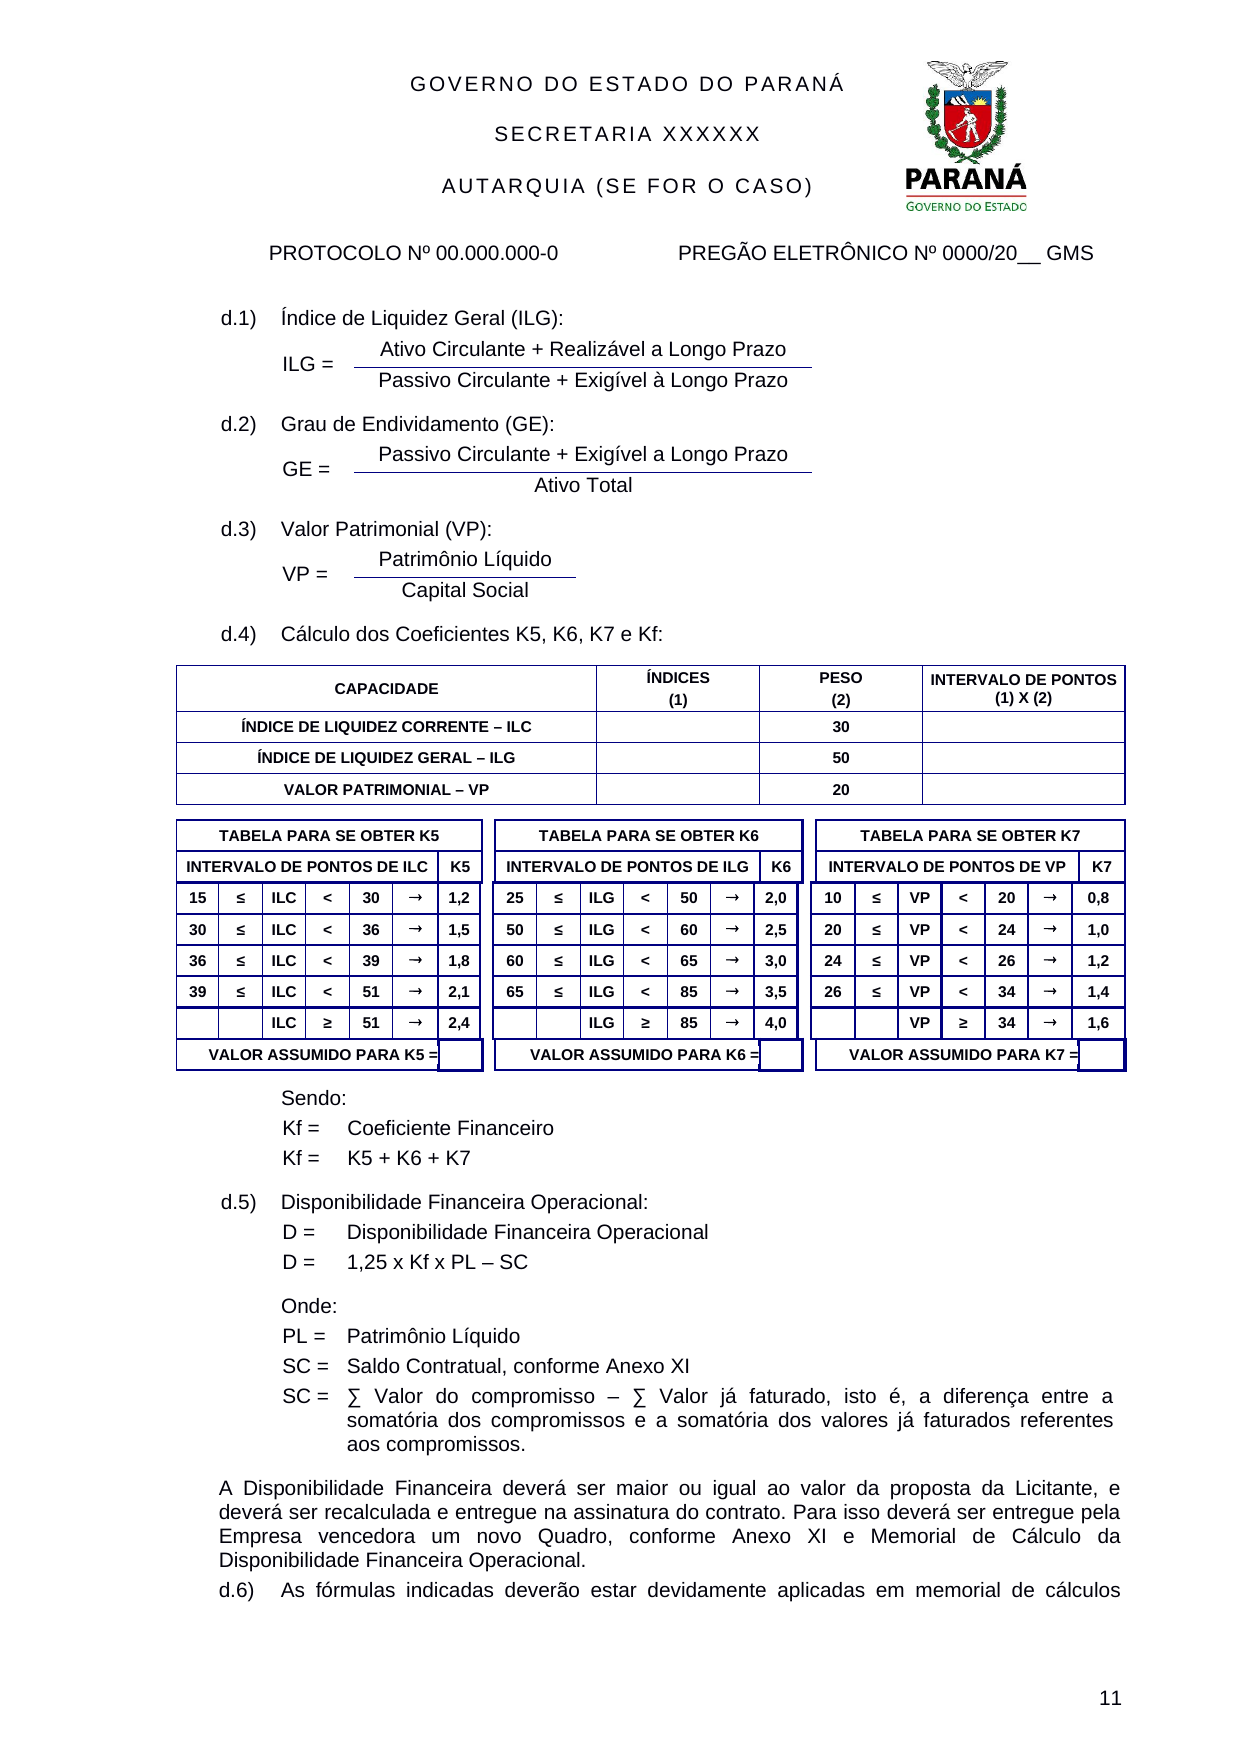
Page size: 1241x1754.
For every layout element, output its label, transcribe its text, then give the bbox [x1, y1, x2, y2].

table_cell 4,0 [755, 1032, 796, 1038]
table_cell  [393, 936, 437, 944]
table_cell 24 [986, 938, 1027, 944]
table_cell [799, 1006, 810, 1011]
table_cell  [1029, 915, 1071, 922]
table_cell [176, 1079, 1125, 1085]
table_cell 51 [350, 1009, 392, 1014]
table_cell [266, 293, 576, 306]
table_cell 24 [812, 946, 854, 951]
list Índice de Liquidez Geral (ILG): [221, 306, 1122, 330]
table_cell [176, 813, 1125, 819]
table_cell 26 [812, 1001, 854, 1006]
table_cell [761, 1064, 801, 1069]
table_cell 10 [812, 884, 854, 889]
table_header Passivo Circulante + Exigível a Longo Prazo [354, 442, 812, 472]
table_cell ILG [581, 907, 623, 913]
table_cell INTERVALO DE PONTOS (1) X (2) [923, 666, 1124, 670]
table_cell TABELA PARA SE OBTER K5 [177, 844, 481, 850]
table_cell [597, 736, 759, 742]
table_cell 1,25 x Kf x PL – SC [339, 1250, 738, 1280]
table_cell 50 [494, 938, 536, 944]
table_cell < [943, 946, 984, 951]
table_header Kf = [266, 1116, 340, 1146]
table_cell 2,4 [439, 1032, 479, 1038]
table_cell ILG [581, 1032, 623, 1038]
table_cell ILG [581, 977, 623, 983]
table_cell [484, 1061, 494, 1069]
table_cell ≤ [856, 907, 897, 913]
table_cell 2,1 [439, 977, 479, 983]
table_cell 20 [812, 915, 854, 920]
table_cell  [1029, 884, 1071, 891]
table_cell VALOR ASSUMIDO PARA K6 = [496, 1040, 758, 1046]
table_cell [1080, 1041, 1123, 1046]
table_cell ILG [581, 1001, 623, 1006]
table_cell < [943, 1001, 984, 1006]
table_cell ≤ [856, 884, 897, 889]
table_cell K5 [439, 852, 481, 858]
table_cell 1,5 [439, 938, 479, 944]
table_cell ≤ [856, 969, 897, 975]
table_cell < [943, 969, 984, 975]
table_cell 30 [350, 907, 392, 913]
table_cell  [1029, 1030, 1071, 1038]
table_cell VP [899, 1032, 940, 1038]
table_cell K6 [761, 852, 801, 858]
table_cell < [943, 938, 984, 944]
table_cell  [393, 915, 437, 922]
table_cell  [393, 1030, 437, 1038]
table_cell 20 [760, 798, 922, 804]
table_cell 34 [986, 1009, 1027, 1014]
table_cell 1,5 [439, 915, 479, 920]
table_cell INTERVALO DE PONTOS DE VP [817, 876, 1078, 881]
table_cell < [943, 884, 984, 889]
table_cell ≤ [856, 1001, 897, 1006]
table_cell [923, 774, 1124, 780]
table_cell  [711, 915, 753, 922]
table_cell  [711, 1009, 753, 1016]
table_header VP = [266, 547, 354, 608]
table_cell ÍNDICE DE LIQUIDEZ GERAL – ILG [177, 767, 596, 773]
table_cell [804, 872, 815, 881]
table_cell 2,1 [439, 1001, 479, 1006]
table_cell  [1029, 977, 1071, 985]
table_cell 60 [668, 938, 710, 944]
table_cell [804, 1038, 815, 1043]
table_cell ILG [581, 938, 623, 944]
table_cell ILG [581, 1009, 623, 1014]
table_cell < [624, 969, 667, 975]
table_cell ILG [581, 884, 623, 889]
table_cell [266, 1280, 738, 1293]
table_cell INTERVALO DE PONTOS DE ILC [177, 852, 437, 858]
table_cell  [711, 905, 753, 913]
table_cell Ativo Total [354, 473, 812, 503]
table_cell  [711, 936, 753, 944]
table_cell 2,5 [755, 938, 796, 944]
table_cell 1,4 [1073, 1001, 1124, 1006]
table_cell 2,0 [755, 907, 796, 913]
table_cell < [306, 884, 349, 889]
list Valor Patrimonial (VP): [221, 516, 1122, 540]
table_cell [799, 1028, 810, 1038]
table_cell ≥ [624, 1032, 667, 1038]
table_cell 1,8 [439, 946, 479, 951]
table_cell ILC [263, 915, 305, 920]
table_cell ≤ [537, 946, 580, 951]
table_cell < [306, 1001, 349, 1006]
table_cell < [306, 977, 349, 983]
table_cell [483, 819, 494, 823]
table_cell ≤ [537, 884, 580, 889]
table_cell [1080, 1064, 1123, 1069]
table_cell 20 [760, 774, 922, 780]
table_cell 1,2 [1073, 969, 1124, 975]
table_cell Kf = [266, 1146, 340, 1176]
table_cell VP [899, 907, 940, 913]
table_cell 85 [668, 977, 710, 983]
table_cell 60 [668, 915, 710, 920]
table_cell 36 [350, 915, 392, 920]
table_cell [266, 503, 812, 516]
table_cell TABELA PARA SE OBTER K5 [177, 821, 481, 826]
table_cell 39 [177, 1001, 218, 1006]
table_cell ≤ [219, 969, 262, 975]
table_cell CAPACIDADE [177, 666, 596, 679]
table_cell [481, 1028, 492, 1038]
table_cell 65 [668, 946, 710, 951]
table_cell 1,6 [1073, 1009, 1124, 1014]
table_cell 51 [350, 1001, 392, 1006]
table_cell VALOR ASSUMIDO PARA K7 = [817, 1040, 1077, 1046]
table_cell K5 [439, 876, 481, 881]
table_cell ÍNDICE DE LIQUIDEZ GERAL – ILG [177, 743, 596, 749]
table_cell  [1029, 999, 1071, 1006]
table_cell < [624, 884, 667, 889]
table_cell ≤ [537, 1001, 580, 1006]
table_cell < [943, 907, 984, 913]
table_cell [177, 1009, 218, 1014]
table_cell ≥ [306, 1009, 349, 1014]
table_cell 15 [177, 884, 218, 889]
table_cell [804, 850, 815, 854]
table_cell  [393, 905, 437, 913]
table_cell ILG [581, 915, 623, 920]
table_cell VP [899, 884, 940, 889]
table_cell  [1029, 1009, 1071, 1016]
table_cell ILG [581, 969, 623, 975]
table_cell [812, 1009, 854, 1014]
table_cell 20 [986, 907, 1027, 913]
table_cell INTERVALO DE PONTOS DE VP [817, 852, 1078, 858]
table_header [176, 659, 1125, 665]
table_cell [266, 608, 576, 622]
table_cell [483, 850, 494, 854]
table_cell 36 [177, 969, 218, 975]
table_cell ILC [263, 977, 305, 983]
table_cell [266, 1176, 576, 1189]
table_cell < [306, 907, 349, 913]
table_cell < [624, 1001, 667, 1006]
table_cell 24 [812, 969, 854, 975]
table_cell < [306, 938, 349, 944]
text Sendo: [281, 1085, 1122, 1109]
table_cell [804, 841, 815, 850]
table_cell [483, 872, 494, 881]
table_cell VP [899, 938, 940, 944]
table_cell ILC [263, 969, 305, 975]
table_cell 3,0 [755, 969, 796, 975]
table_cell ≤ [856, 977, 897, 983]
table_cell VALOR PATRIMONIAL – VP [177, 798, 596, 804]
table_cell VALOR ASSUMIDO PARA K7 = [817, 1064, 1077, 1069]
table_cell 30 [350, 884, 392, 889]
list Disponibilidade Financeira Operacional: [221, 1189, 1122, 1213]
table_header Coeficiente Financeiro [340, 1116, 576, 1146]
table_cell 1,2 [439, 884, 479, 889]
table_cell [481, 1006, 492, 1011]
table_cell [484, 1038, 494, 1043]
table_cell < [624, 907, 667, 913]
table_cell 50 [668, 907, 710, 913]
table_cell 34 [986, 977, 1027, 983]
table_cell  [393, 968, 437, 975]
table_cell INTERVALO DE PONTOS DE ILG [496, 852, 759, 858]
table_cell 39 [350, 946, 392, 951]
table_cell INTERVALO DE PONTOS (1) X (2) [923, 706, 1124, 711]
table_cell 15 [177, 907, 218, 913]
table_header Patrimônio Líquido [339, 1324, 1122, 1354]
table_cell ≤ [537, 969, 580, 975]
table_cell [177, 1032, 218, 1038]
table_cell 34 [986, 1001, 1027, 1006]
table_cell ÍNDICE DE LIQUIDEZ CORRENTE – ILC [177, 736, 596, 742]
text A Disponibilidade Financeira deverá ser maior ou igual ao valor da proposta da Licitante, e deverá ser recalculada e entregue na assinatura do contrato. Para isso deverá ser entregue pela Empresa vencedora um novo Quadro, conforme Anexo XI e Memorial de Cálculo da Disponibilidade Financeira Operacional. [218, 1476, 1122, 1572]
table_cell 39 [350, 969, 392, 975]
table_cell Saldo Contratual, conforme Anexo XI [339, 1354, 1122, 1384]
table_header PL = [266, 1324, 339, 1354]
table_cell 36 [177, 946, 218, 951]
table_cell [923, 712, 1124, 718]
table_cell < [306, 969, 349, 975]
table_cell 1,0 [1073, 938, 1124, 944]
table_cell  [711, 968, 753, 975]
table_cell ≤ [856, 938, 897, 944]
table_cell K5 + K6 + K7 [340, 1146, 576, 1176]
table_cell ≤ [219, 1001, 262, 1006]
table_cell < [943, 915, 984, 920]
table_cell < [943, 977, 984, 983]
table_cell [923, 798, 1124, 804]
table_cell [799, 903, 810, 1006]
table_cell  [393, 1009, 437, 1016]
table_cell 1,8 [439, 969, 479, 975]
table_cell ≥ [624, 1009, 667, 1014]
table_cell [812, 1032, 854, 1038]
table_cell K7 [1080, 852, 1124, 858]
table_cell [219, 1032, 262, 1038]
table_cell VP [899, 946, 940, 951]
table_cell 39 [177, 977, 218, 983]
table_cell [537, 1032, 580, 1038]
table_cell < [624, 938, 667, 944]
table_cell [481, 903, 492, 1006]
table_cell 1,2 [439, 907, 479, 913]
table_cell TABELA PARA SE OBTER K6 [496, 844, 801, 850]
table_cell [804, 1061, 815, 1069]
table_cell INTERVALO DE PONTOS DE ILG [496, 876, 759, 881]
table_cell 3,5 [755, 1001, 796, 1006]
table_cell VP [899, 915, 940, 920]
table_cell ILC [263, 884, 305, 889]
table_cell [856, 1032, 897, 1038]
table_header D = [266, 1220, 339, 1250]
table_header GE = [266, 442, 354, 503]
table_cell ≥ [306, 1032, 349, 1038]
table_cell SC = [266, 1384, 339, 1462]
table_cell 25 [494, 884, 536, 889]
table_cell ≤ [219, 884, 262, 889]
table_cell 2,0 [755, 884, 796, 889]
table_cell [597, 743, 759, 749]
table_cell 85 [668, 1009, 710, 1014]
table_cell ÍNDICE DE LIQUIDEZ CORRENTE – ILC [177, 712, 596, 718]
table_cell 85 [668, 1032, 710, 1038]
table_cell 3,0 [755, 946, 796, 951]
table_cell 24 [986, 915, 1027, 920]
table_cell  [1029, 946, 1071, 953]
table_cell  [711, 1030, 753, 1038]
table_cell VALOR PATRIMONIAL – VP [177, 774, 596, 780]
table_cell 1,2 [1073, 946, 1124, 951]
table_cell 34 [986, 1032, 1027, 1038]
table_cell [923, 743, 1124, 749]
table_cell 50 [760, 767, 922, 773]
table_cell 51 [350, 977, 392, 983]
table_cell  [1029, 968, 1071, 975]
table_cell ≤ [537, 977, 580, 983]
table_cell < [306, 915, 349, 920]
list Cálculo dos Coeficientes K5, K6, K7 e Kf: [221, 622, 1122, 646]
table_cell 0,8 [1073, 884, 1124, 889]
table_cell ≥ [943, 1032, 984, 1038]
table_cell VALOR ASSUMIDO PARA K6 = [496, 1064, 758, 1069]
table_cell K6 [761, 876, 801, 881]
table_cell VALOR ASSUMIDO PARA K5 = [177, 1064, 437, 1069]
table_header ILG = [266, 336, 354, 398]
table_cell 36 [350, 938, 392, 944]
table_cell  [393, 999, 437, 1006]
table_cell [481, 881, 492, 886]
table_header Disponibilidade Financeira Operacional [339, 1220, 738, 1250]
table_cell ≤ [219, 915, 262, 920]
table_cell [219, 1009, 262, 1014]
table_cell INTERVALO DE PONTOS DE ILC [177, 876, 437, 881]
table_cell ILC [263, 1009, 305, 1014]
table_cell VP [899, 1001, 940, 1006]
table_cell 50 [668, 884, 710, 889]
table_cell 65 [668, 969, 710, 975]
table_cell  [711, 999, 753, 1006]
table_cell 2,4 [439, 1009, 479, 1014]
table_cell ILG [581, 946, 623, 951]
table_cell [597, 712, 759, 718]
table_cell [266, 398, 812, 411]
table_cell [761, 1041, 801, 1046]
table_cell [440, 1041, 481, 1046]
table_cell ≤ [537, 915, 580, 920]
table_cell 20 [986, 884, 1027, 889]
table_cell VALOR ASSUMIDO PARA K5 = [177, 1040, 437, 1046]
table_cell CAPACIDADE [177, 697, 596, 711]
table_cell Passivo Circulante + Exigível à Longo Prazo [354, 368, 812, 398]
table_cell TABELA PARA SE OBTER K7 [817, 844, 1124, 850]
table_cell 60 [494, 969, 536, 975]
table_cell < [624, 946, 667, 951]
table_cell  [393, 977, 437, 985]
table_cell 30 [177, 915, 218, 920]
table_cell [494, 1032, 536, 1038]
table_cell 3,5 [755, 977, 796, 983]
table_cell VP [899, 1009, 940, 1014]
table_cell ≤ [219, 938, 262, 944]
table_cell [799, 881, 810, 886]
table_cell 65 [494, 977, 536, 983]
table_cell [597, 767, 759, 773]
table_cell ≤ [856, 915, 897, 920]
table_cell [537, 1009, 580, 1014]
table_cell TABELA PARA SE OBTER K7 [817, 821, 1124, 826]
table_cell 2,5 [755, 915, 796, 920]
table_cell < [624, 977, 667, 983]
table_cell 51 [350, 1032, 392, 1038]
table_cell [923, 767, 1124, 773]
text Onde: [281, 1293, 1122, 1317]
table_cell VP [899, 969, 940, 975]
table_cell ∑ Valor do compromisso – ∑ Valor já faturado, isto é, a diferença entre a somatória dos compromissos e a somatória dos valores já faturados referentes aos compromissos. [339, 1384, 1122, 1462]
table_cell 60 [494, 946, 536, 951]
table_cell Capital Social [354, 578, 576, 608]
table_cell  [711, 977, 753, 985]
table_cell K7 [1080, 876, 1124, 881]
table_cell 1,4 [1073, 977, 1124, 983]
table_cell [597, 774, 759, 780]
table_cell 20 [812, 938, 854, 944]
table_cell ILC [263, 938, 305, 944]
table_cell ≥ [943, 1009, 984, 1014]
table_cell < [306, 946, 349, 951]
table_cell  [393, 884, 437, 891]
table_cell 4,0 [755, 1009, 796, 1014]
table_cell 30 [760, 712, 922, 718]
table_cell  [711, 884, 753, 891]
table_cell ILC [263, 907, 305, 913]
table_header Patrimônio Líquido [354, 547, 576, 577]
table_cell ≤ [219, 907, 262, 913]
table_cell ILC [263, 946, 305, 951]
table_cell 25 [494, 907, 536, 913]
table_cell ILC [263, 1001, 305, 1006]
table_cell  [393, 946, 437, 953]
table_cell 65 [494, 1001, 536, 1006]
table_cell 1,0 [1073, 915, 1124, 920]
table_cell 26 [986, 969, 1027, 975]
list Grau de Endividamento (GE): [221, 411, 1122, 435]
table_cell 85 [668, 1001, 710, 1006]
table_cell ≤ [219, 946, 262, 951]
table_cell 26 [812, 977, 854, 983]
table_cell 50 [760, 743, 922, 749]
table_cell [856, 1009, 897, 1014]
table_cell 1,6 [1073, 1032, 1124, 1038]
table_cell VP [899, 977, 940, 983]
table_cell < [624, 915, 667, 920]
table_cell TABELA PARA SE OBTER K6 [496, 821, 801, 826]
table_cell [483, 841, 494, 850]
table_cell 30 [177, 938, 218, 944]
table_cell ≤ [219, 977, 262, 983]
table_cell [266, 1462, 1122, 1476]
table_cell 50 [494, 915, 536, 920]
list As fórmulas indicadas deverão estar devidamente aplicadas em memorial de cálculos [218, 1578, 1122, 1602]
table_cell 0,8 [1073, 907, 1124, 913]
table_cell SC = [266, 1354, 339, 1384]
table_cell [804, 819, 815, 823]
table_cell D = [266, 1250, 339, 1280]
table_cell 26 [986, 946, 1027, 951]
table_cell  [1029, 936, 1071, 944]
table_cell ILC [263, 1032, 305, 1038]
table_cell  [711, 946, 753, 953]
table_cell ≤ [856, 946, 897, 951]
table_cell 30 [760, 736, 922, 742]
table_cell [494, 1009, 536, 1014]
table_cell  [1029, 905, 1071, 913]
table_cell ≤ [537, 907, 580, 913]
table_cell [923, 736, 1124, 742]
table_header Ativo Circulante + Realizável a Longo Prazo [354, 336, 812, 367]
table_cell [440, 1064, 481, 1069]
table_cell 10 [812, 907, 854, 913]
table_cell ≤ [537, 938, 580, 944]
table_cell [597, 798, 759, 804]
